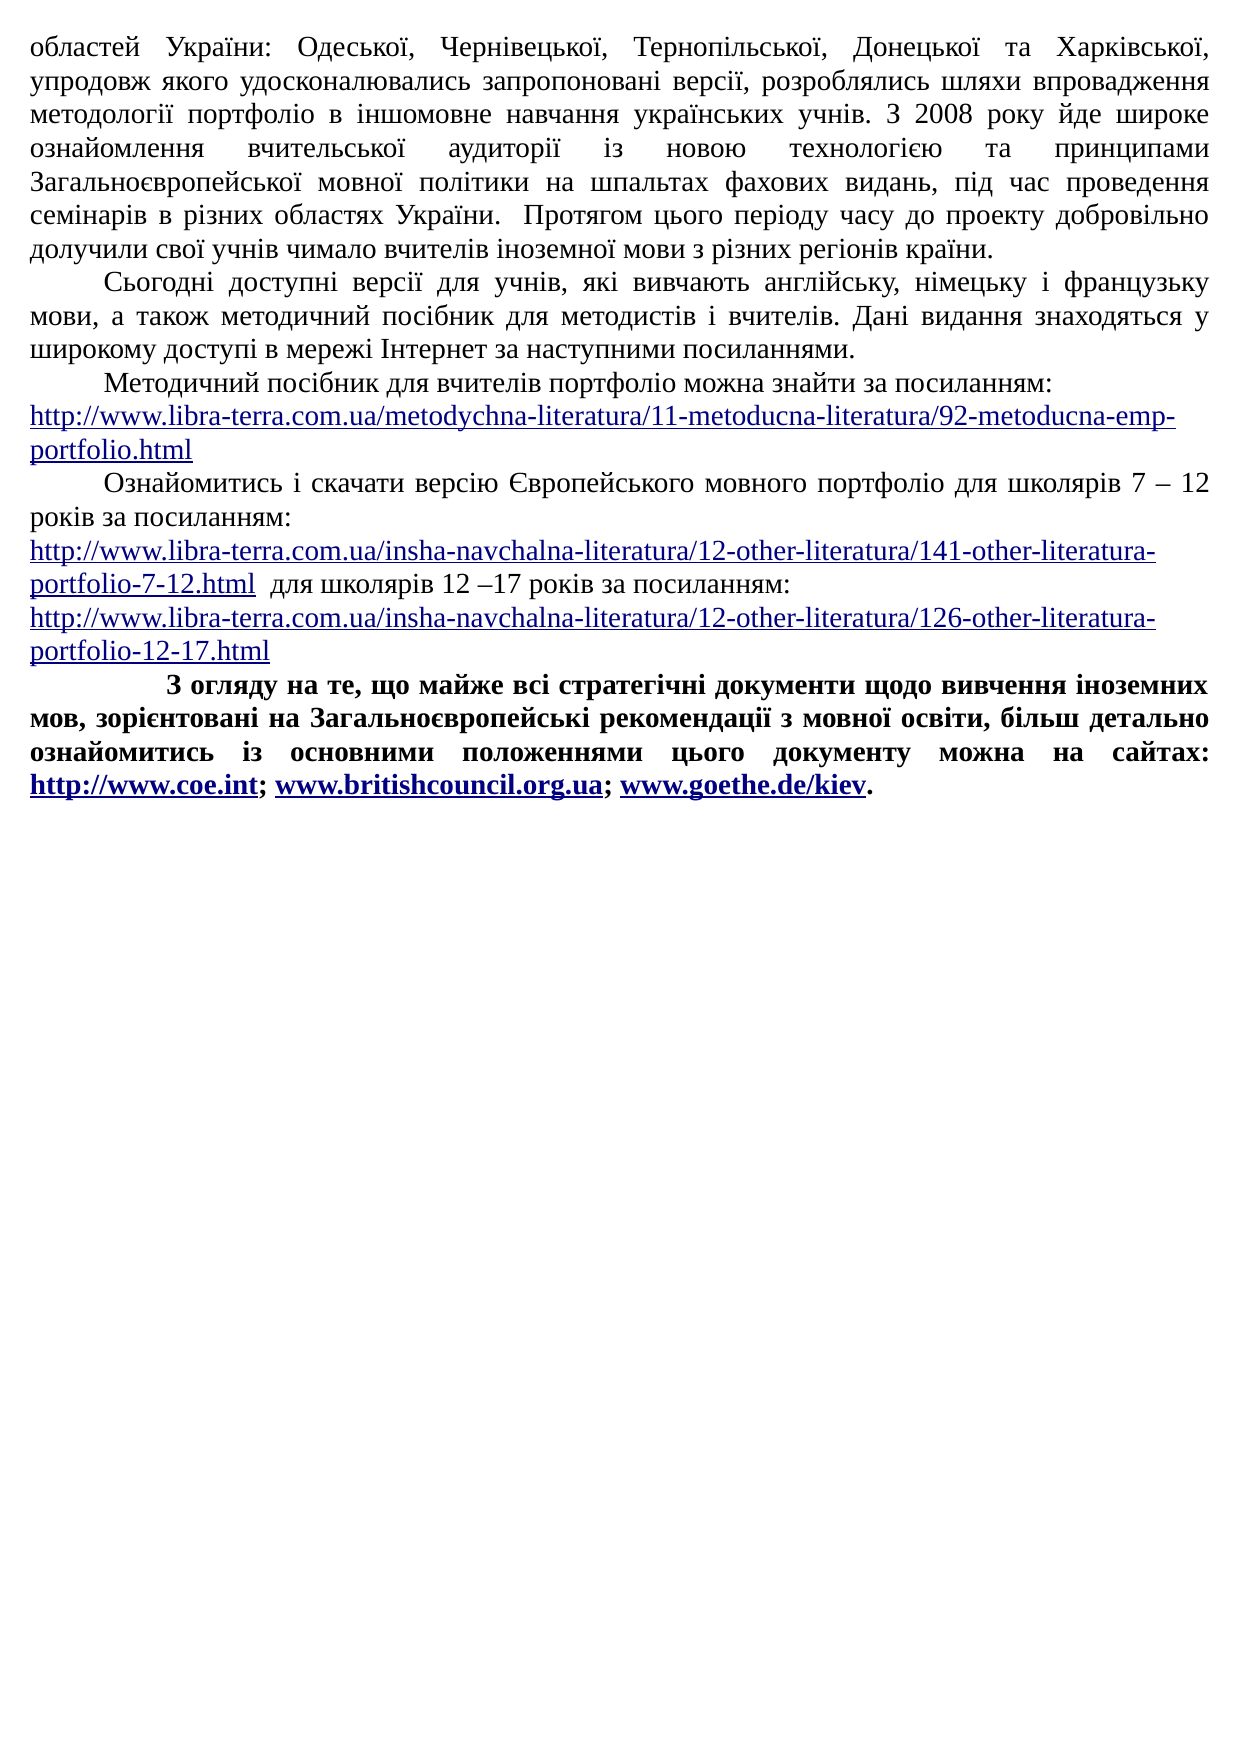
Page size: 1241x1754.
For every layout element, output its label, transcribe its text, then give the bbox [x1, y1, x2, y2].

text Методичний посібник для вчителів портфоліо можна знайти за посиланням: [29, 365, 1211, 398]
text Ознайомитись і скачати версію Європейського мовного портфоліо для школярів 7 – 12 років за посиланням: [29, 466, 1211, 533]
text http://www.libra-terra.com.ua/insha-navchalna-literatura/12-other-literatura/126-other-literatura-portfolio-12-17.html [29, 600, 1211, 667]
text http://www.libra-terra.com.ua/metodychna-literatura/11-metoducna-literatura/92-metoducna-emp-portfolio.html [29, 398, 1211, 466]
text http://www.libra-terra.com.ua/insha-navchalna-literatura/12-other-literatura/141-other-literatura-portfolio-7-12.html для школярів 12 –17 років за посиланням: [29, 533, 1211, 600]
text Сьогодні доступні версії для учнів, які вивчають англійську, німецьку і французьку мови, а також методичний посібник для методистів і вчителів. Дані видання знаходяться у широкому доступі в мережі Інтернет за наступними посиланнями. [29, 264, 1211, 365]
text З огляду на те, що майже всі стратегічні документи щодо вивчення іноземних мов, зорієнтовані на Загальноєвропейські рекомендації з мовної освіти, більш детально ознайомитись із основними положеннями цього документу можна на сайтах: http://www.coe.int; www.britishcouncil.org.ua; www.goethe.de/kiev. [29, 667, 1211, 801]
text областей України: Одеської, Чернівецької, Тернопільської, Донецької та Харківської, упродовж якого удосконалювались запропоновані версії, розроблялись шляхи впровадження методології портфоліо в іншомовне навчання українських учнів. З 2008 року йде широке ознайомлення вчительської аудиторії із новою технологією та принципами Загальноєвропейської мовної політики на шпальтах фахових видань, під час проведення семінарів в різних областях України. Протягом цього періоду часу до проекту добровільно долучили свої учнів чимало вчителів іноземної мови з різних регіонів країни. [29, 29, 1211, 264]
